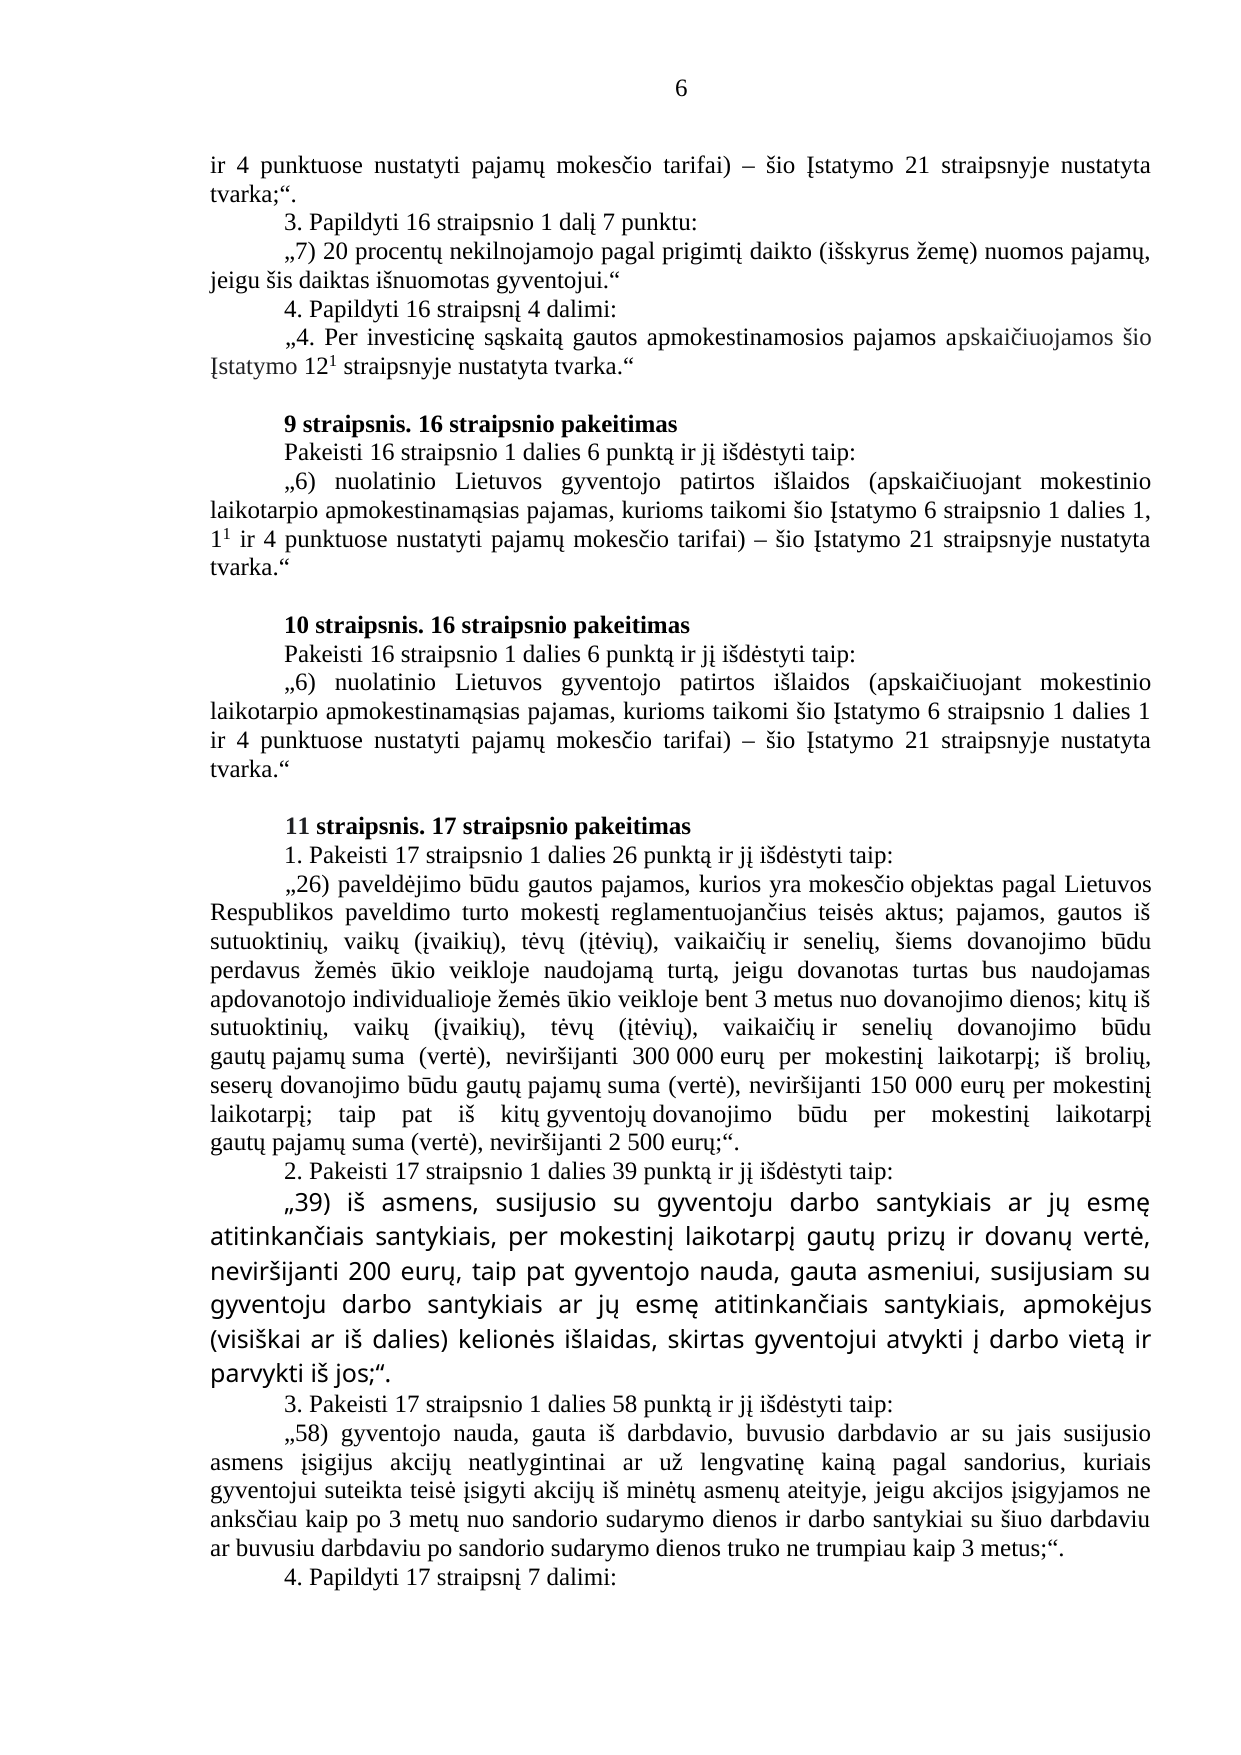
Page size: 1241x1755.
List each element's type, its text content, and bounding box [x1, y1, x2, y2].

text „7) 20 procentų nekilnojamojo pagal prigimtį daikto (išskyrus žemę) nuomos pajamų, jeigu šis daiktas išnuomotas gyventojui.“ [210, 236, 1152, 294]
text 4. Papildyti 16 straipsnį 4 dalimi: [210, 294, 1152, 322]
text 10 straipsnis. 16 straipsnio pakeitimas [210, 610, 1152, 639]
text Pakeisti 16 straipsnio 1 dalies 6 punktą ir jį išdėstyti taip: [210, 639, 1152, 667]
text 3. Papildyti 16 straipsnio 1 dalį 7 punktu: [210, 207, 1152, 236]
text „4. Per investicinę sąskaitą gautos apmokestinamosios pajamos apskaičiuojamos šio Įstatymo 121 straipsnyje nustatyta tvarka.“ [210, 322, 1152, 380]
text ir 4 punktuose nustatyti pajamų mokesčio tarifai) – šio Įstatymo 21 straipsnyje nustatyta tvarka;“. [210, 150, 1152, 207]
text 4. Papildyti 17 straipsnį 7 dalimi: [210, 1562, 1152, 1591]
text „39) iš asmens, susijusio su gyventoju darbo santykiais ar jų esmę atitinkančiais santykiais, per mokestinį laikotarpį gautų prizų ir dovanų vertė, neviršijanti 200 eurų, taip pat gyventojo nauda, gauta asmeniui, susijusiam su gyventoju darbo santykiais ar jų esmę atitinkančiais santykiais, apmokėjus (visiškai ar iš dalies) kelionės išlaidas, skirtas gyventojui atvykti į darbo vietą ir parvykti iš jos;“. [210, 1185, 1152, 1389]
text 3. Pakeisti 17 straipsnio 1 dalies 58 punktą ir jį išdėstyti taip: [210, 1389, 1152, 1418]
text 2. Pakeisti 17 straipsnio 1 dalies 39 punktą ir jį išdėstyti taip: [210, 1156, 1152, 1185]
text „26) paveldėjimo būdu gautos pajamos, kurios yra mokesčio objektas pagal Lietuvos Respublikos paveldimo turto mokestį reglamentuojančius teisės aktus; pajamos, gautos iš sutuoktinių, vaikų (įvaikių), tėvų (įtėvių), vaikaičių ir senelių, šiems dovanojimo būdu perdavus žemės ūkio veikloje naudojamą turtą, jeigu dovanotas turtas bus naudojamas apdovanotojo individualioje žemės ūkio veikloje bent 3 metus nuo dovanojimo dienos; kitų iš sutuoktinių, vaikų (įvaikių), tėvų (įtėvių), vaikaičių ir senelių dovanojimo būdu gautų pajamų suma (vertė), neviršijanti 300 000 eurų per mokestinį laikotarpį; iš brolių, seserų dovanojimo būdu gautų pajamų suma (vertė), neviršijanti 150 000 eurų per mokestinį laikotarpį; taip pat iš kitų gyventojų dovanojimo būdu per mokestinį laikotarpį gautų pajamų suma (vertė), neviršijanti 2 500 eurų;“. [210, 869, 1152, 1156]
text 11 straipsnis. 17 straipsnio pakeitimas [285, 811, 1152, 840]
text „6) nuolatinio Lietuvos gyventojo patirtos išlaidos (apskaičiuojant mokestinio laikotarpio apmokestinamąsias pajamas, kurioms taikomi šio Įstatymo 6 straipsnio 1 dalies 1, 11 ir 4 punktuose nustatyti pajamų mokesčio tarifai) – šio Įstatymo 21 straipsnyje nustatyta tvarka.“ [210, 466, 1152, 581]
text 9 straipsnis. 16 straipsnio pakeitimas [210, 409, 1152, 437]
text „58) gyventojo nauda, gauta iš darbdavio, buvusio darbdavio ar su jais susijusio asmens įsigijus akcijų neatlygintinai ar už lengvatinę kainą pagal sandorius, kuriais gyventojui suteikta teisė įsigyti akcijų iš minėtų asmenų ateityje, jeigu akcijos įsigyjamos ne anksčiau kaip po 3 metų nuo sandorio sudarymo dienos ir darbo santykiai su šiuo darbdaviu ar buvusiu darbdaviu po sandorio sudarymo dienos truko ne trumpiau kaip 3 metus;“. [210, 1418, 1152, 1562]
text „6) nuolatinio Lietuvos gyventojo patirtos išlaidos (apskaičiuojant mokestinio laikotarpio apmokestinamąsias pajamas, kurioms taikomi šio Įstatymo 6 straipsnio 1 dalies 1 ir 4 punktuose nustatyti pajamų mokesčio tarifai) – šio Įstatymo 21 straipsnyje nustatyta tvarka.“ [210, 667, 1152, 782]
text Pakeisti 16 straipsnio 1 dalies 6 punktą ir jį išdėstyti taip: [284, 437, 1152, 466]
text 1. Pakeisti 17 straipsnio 1 dalies 26 punktą ir jį išdėstyti taip: [210, 840, 1152, 869]
